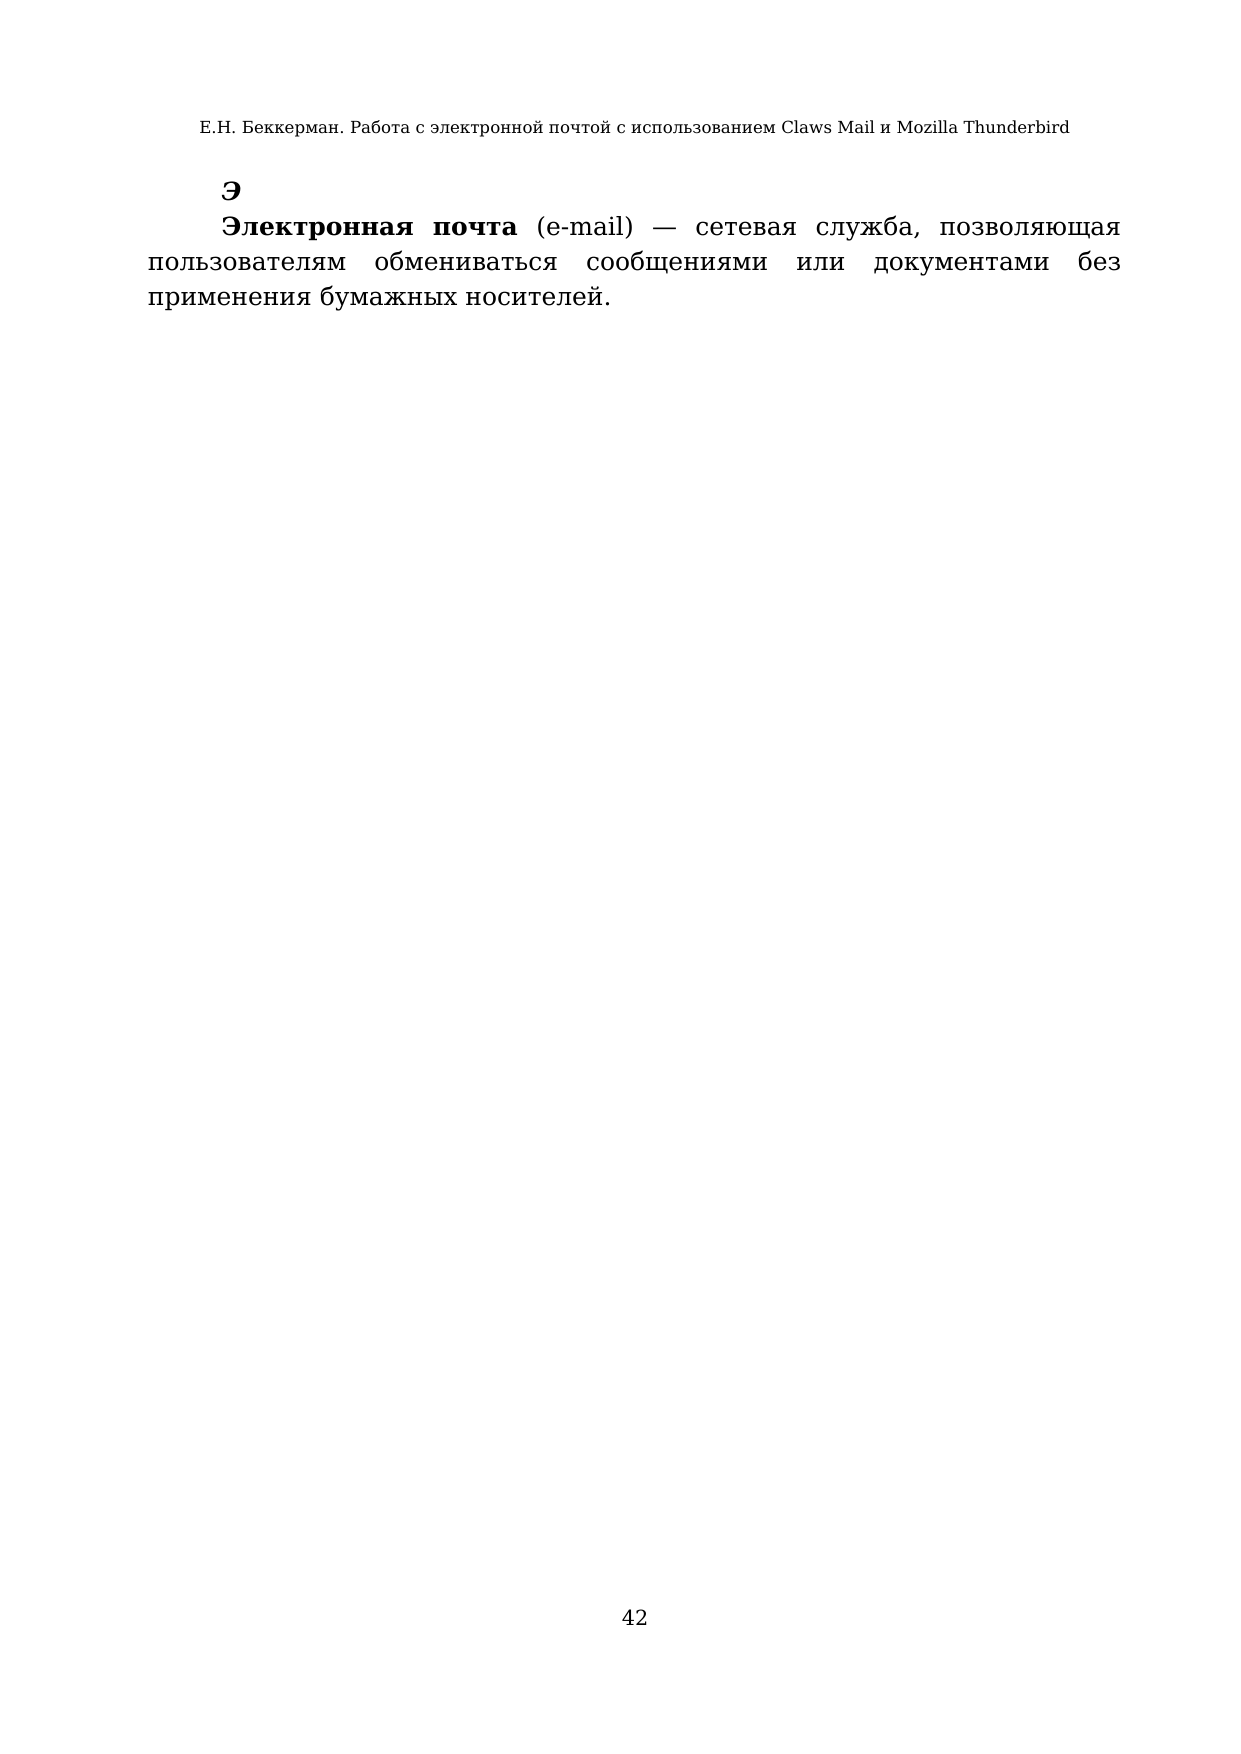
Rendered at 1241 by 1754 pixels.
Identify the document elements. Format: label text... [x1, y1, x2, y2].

text Электронная почта (e-mail) — сетевая служба, позволяющая пользователям обмениваться сообщениями или документами без применения бумажных носителей. [148, 212, 1122, 312]
text Э [148, 177, 1122, 206]
